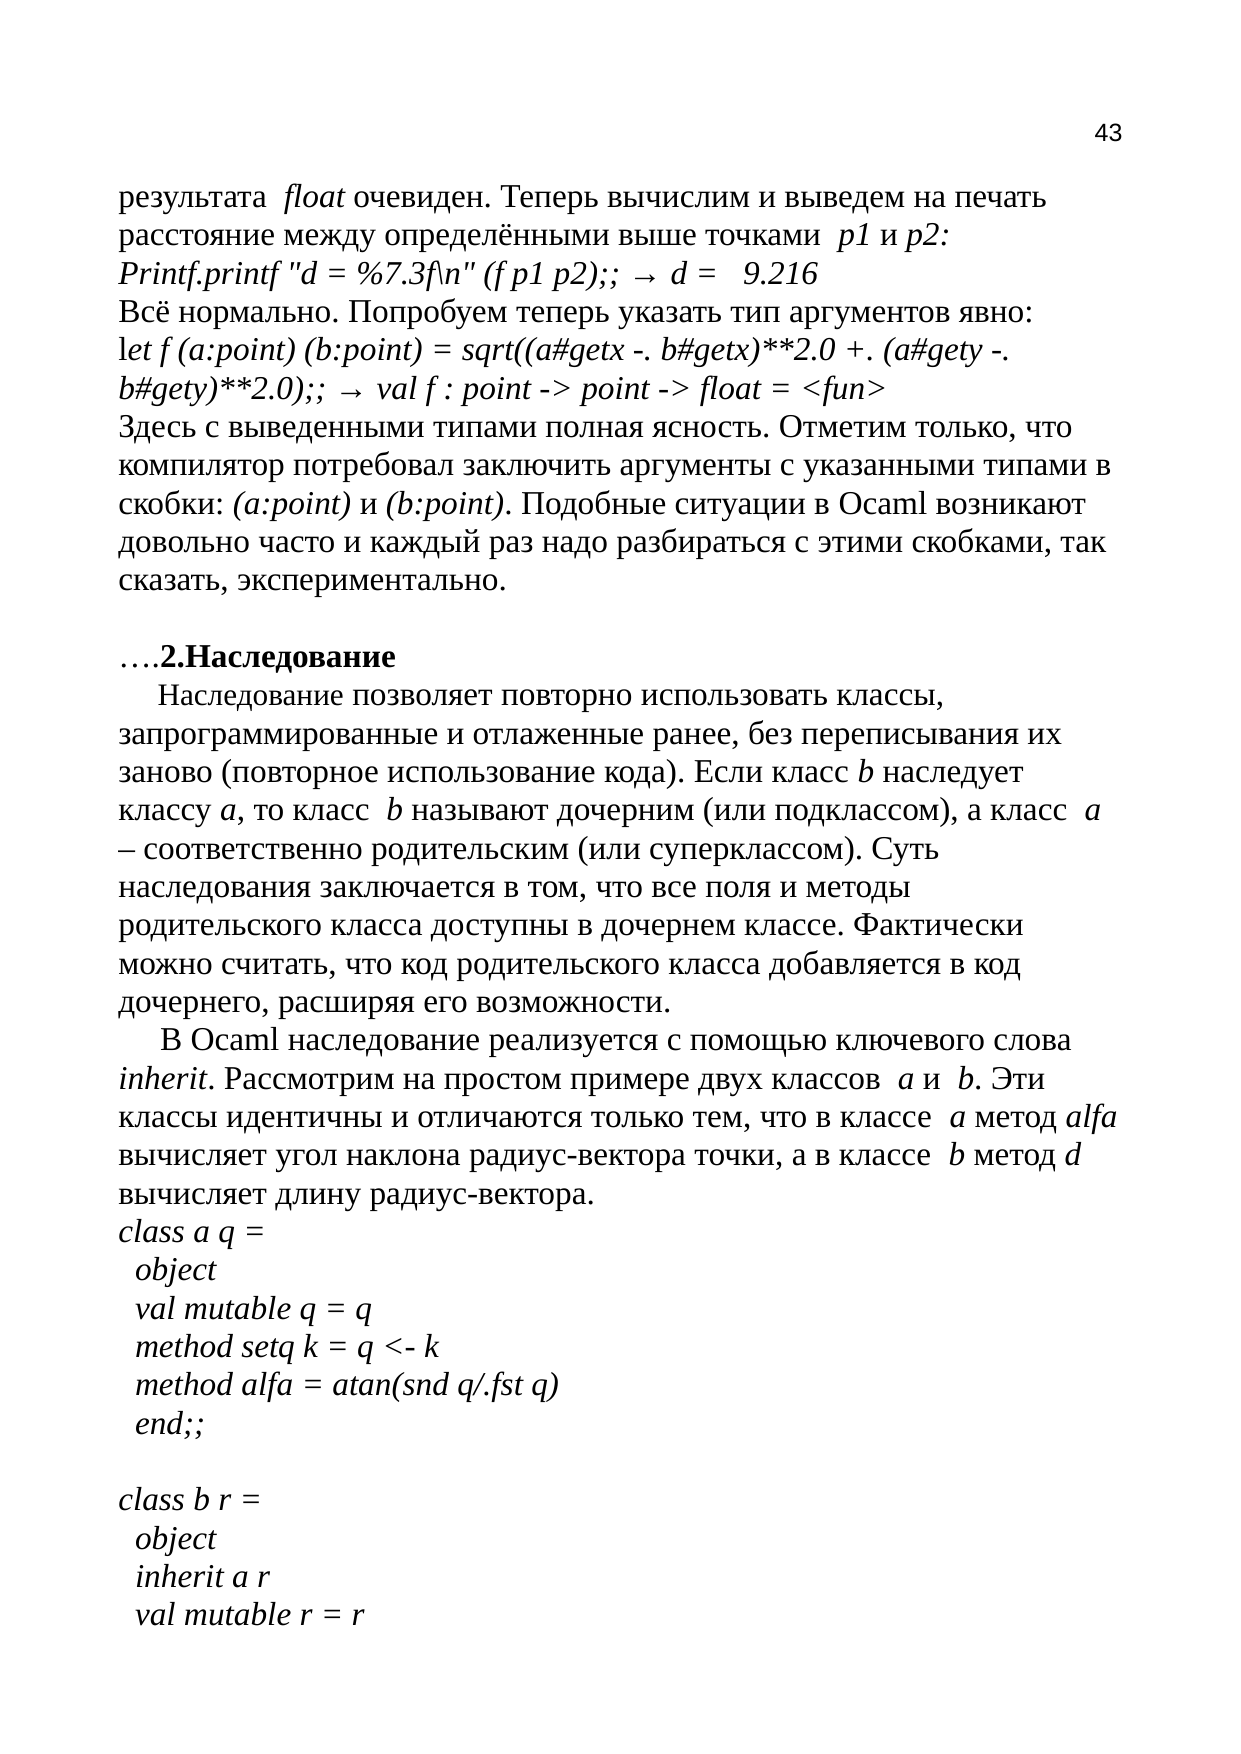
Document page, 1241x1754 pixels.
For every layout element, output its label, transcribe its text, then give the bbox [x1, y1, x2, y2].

text Printf.printf "d = %7.3f\n" (f p1 p2);; → d = 9.216 [118, 253, 1122, 291]
text результата float очевиден. Теперь вычислим и выведем на печать расстояние между определёнными выше точками p1 и p2: [118, 176, 1122, 253]
text method setq k = q <- k [118, 1326, 1122, 1365]
text val mutable q = q [118, 1288, 1122, 1326]
text Здесь с выведенными типами полная ясность. Отметим только, что компилятор потребовал заключить аргументы с указанными типами в скобки: (a:point) и (b:point). Подобные ситуации в Ocaml возникают довольно часто и каждый раз надо разбираться с этими скобками, так сказать, экспериментально. [118, 406, 1122, 598]
text method alfa = atan(snd q/.fst q) [118, 1365, 1122, 1403]
text Наследование позволяет повторно использовать классы, запрограммированные и отлаженные ранее, без переписывания их заново (повторное использование кода). Если класс b наследует классу a, то класс b называют дочерним (или подклассом), а класс a – соответственно родительским (или суперклассом). Суть наследования заключается в том, что все поля и методы родительского класса доступны в дочернем классе. Фактически можно считать, что код родительского класса добавляется в код дочернего, расширяя его возможности. [118, 675, 1122, 1020]
text class b r = [118, 1480, 1122, 1518]
text Всё нормально. Попробуем теперь указать тип аргументов явно: [118, 291, 1122, 330]
text class a q = [118, 1211, 1122, 1250]
text object [118, 1518, 1122, 1556]
text object [118, 1250, 1122, 1288]
text val mutable r = r [118, 1595, 1122, 1633]
text ….2.Наследование [118, 636, 1122, 675]
text let f (a:point) (b:point) = sqrt((a#getx -. b#getx)**2.0 +. (a#gety -. b#gety)**2.0);; → val f : point -> point -> float = <fun> [118, 330, 1122, 406]
text end;; [118, 1403, 1122, 1441]
text В Ocaml наследование реализуется с помощью ключевого слова inherit. Рассмотрим на простом примере двух классов a и b. Эти классы идентичны и отличаются только тем, что в классе a метод alfa вычисляет угол наклона радиус-вектора точки, а в классе b метод d вычисляет длину радиус-вектора. [118, 1020, 1122, 1211]
text inherit a r [118, 1556, 1122, 1595]
